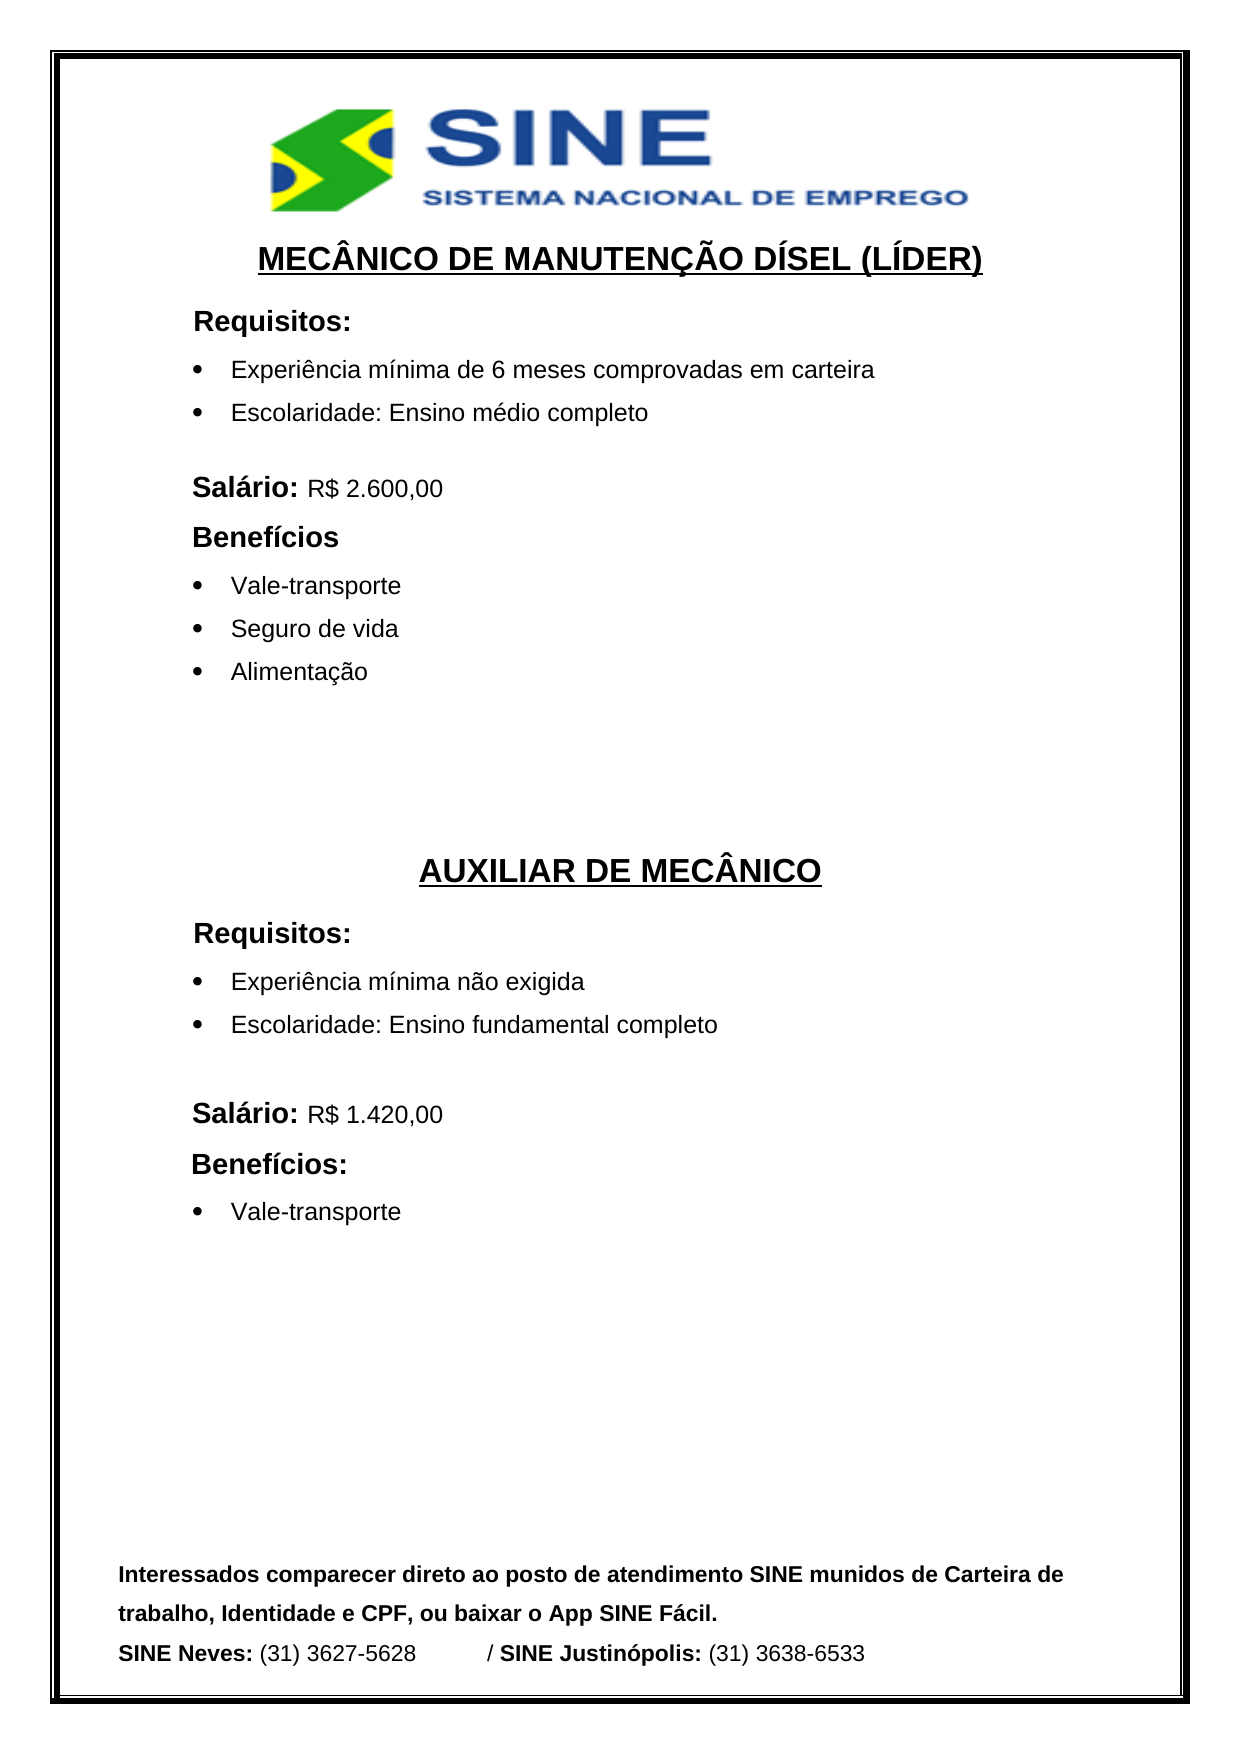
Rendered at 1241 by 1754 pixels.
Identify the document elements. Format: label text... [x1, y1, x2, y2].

text Salário: R$ 1.420,00 [118, 1096, 1122, 1130]
list Escolaridade: Ensino médio completo [193, 398, 1122, 427]
text Benefícios [118, 520, 1122, 554]
list Experiência mínima de 6 meses comprovadas em carteira [193, 355, 1122, 384]
list Vale-transporte [193, 571, 1122, 599]
list Vale-transporte [193, 1197, 1122, 1226]
text Benefícios: [118, 1147, 1122, 1180]
text Requisitos: [119, 304, 1122, 338]
text AUXILIAR DE MECÂNICO [118, 852, 1122, 890]
list Seguro de vida [193, 614, 1122, 643]
text MECÂNICO DE MANUTENÇÃO DÍSEL (LÍDER) [118, 148, 1122, 278]
text Requisitos: [119, 917, 1122, 950]
picture [233, 83, 1007, 148]
list Alimentação [193, 657, 1122, 686]
list Escolaridade: Ensino fundamental completo [193, 1010, 1122, 1039]
list Experiência mínima não exigida [193, 967, 1122, 996]
text Salário: R$ 2.600,00 [118, 470, 1122, 503]
